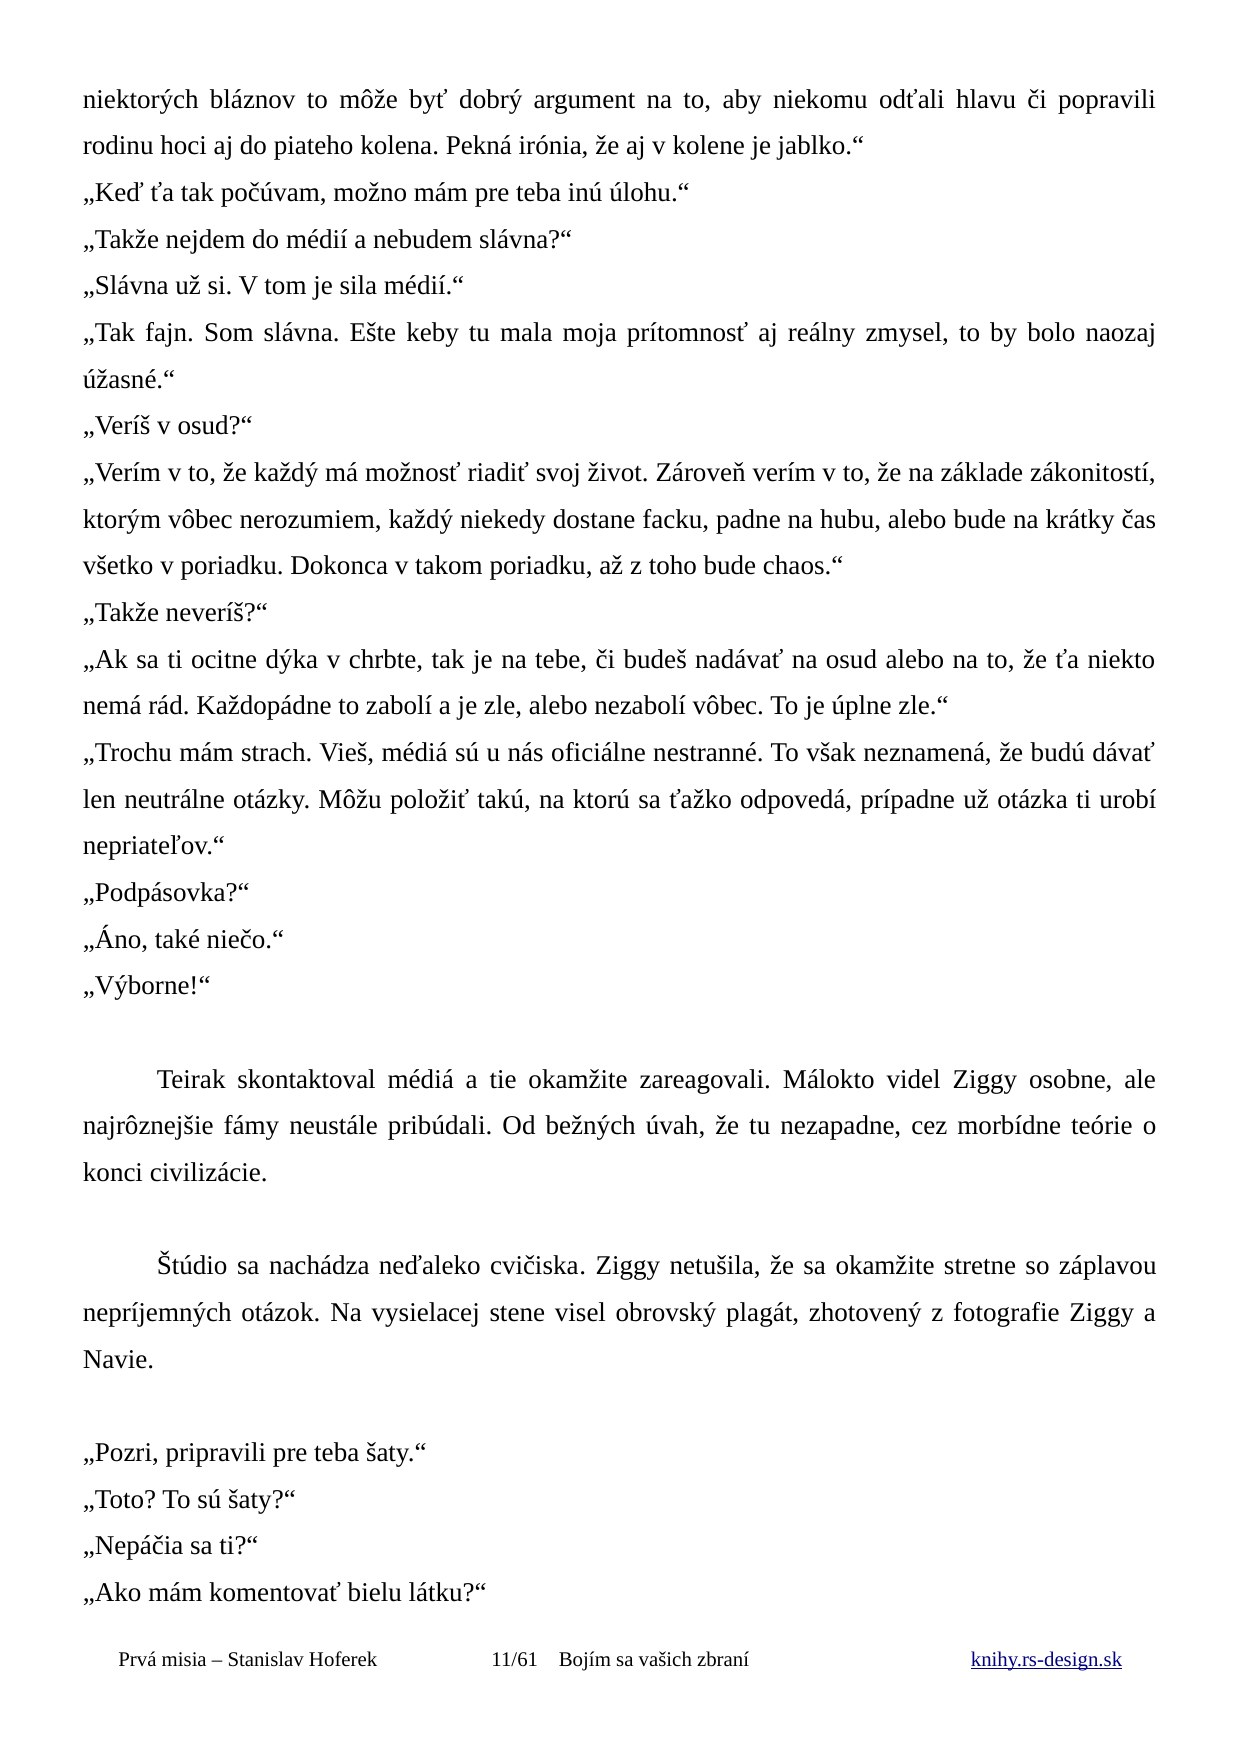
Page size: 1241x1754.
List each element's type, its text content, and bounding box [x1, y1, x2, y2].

text „Tak fajn. Som slávna. Ešte keby tu mala moja prítomnosť aj reálny zmysel, to by bolo naozaj úžasné.“ [83, 316, 1157, 394]
text „Podpásovka?“ [83, 876, 1157, 907]
text „Keď ťa tak počúvam, možno mám pre teba inú úlohu.“ [83, 176, 1157, 207]
text „Verím v to, že každý má možnosť riadiť svoj život. Zároveň verím v to, že na základe zákonitostí, ktorým vôbec nerozumiem, každý niekedy dostane facku, padne na hubu, alebo bude na krátky čas všetko v poriadku. Dokonca v takom poriadku, až z toho bude chaos.“ [83, 456, 1157, 581]
text „Takže nejdem do médií a nebudem slávna?“ [83, 223, 1157, 254]
text „Slávna už si. V tom je sila médií.“ [83, 269, 1157, 301]
text „Ako mám komentovať bielu látku?“ [83, 1576, 1157, 1607]
text Štúdio sa nachádza neďaleko cvičiska. Ziggy netušila, že sa okamžite stretne so záplavou nepríjemných otázok. Na vysielacej stene visel obrovský plagát, zhotovený z fotografie Ziggy a Navie. [83, 1249, 1157, 1374]
text „Trochu mám strach. Vieš, médiá sú u nás oficiálne nestranné. To však neznamená, že budú dávať len neutrálne otázky. Môžu položiť takú, na ktorú sa ťažko odpovedá, prípadne už otázka ti urobí nepriateľov.“ [83, 736, 1157, 861]
text „Toto? To sú šaty?“ [83, 1483, 1157, 1514]
text „Veríš v osud?“ [83, 409, 1157, 441]
text „Áno, také niečo.“ [83, 923, 1157, 954]
text „Pozri, pripravili pre teba šaty.“ [83, 1436, 1157, 1467]
text „Ak sa ti ocitne dýka v chrbte, tak je na tebe, či budeš nadávať na osud alebo na to, že ťa niekto nemá rád. Každopádne to zabolí a je zle, alebo nezabolí vôbec. To je úplne zle.“ [83, 643, 1157, 721]
text „Nepáčia sa ti?“ [83, 1529, 1157, 1561]
text Teirak skontaktoval médiá a tie okamžite zareagovali. Málokto videl Ziggy osobne, ale najrôznejšie fámy neustále pribúdali. Od bežných úvah, že tu nezapadne, cez morbídne teórie o konci civilizácie. [83, 1063, 1157, 1187]
text niektorých bláznov to môže byť dobrý argument na to, aby niekomu odťali hlavu či popravili rodinu hoci aj do piateho kolena. Pekná irónia, že aj v kolene je jablko.“ [83, 83, 1157, 161]
text „Takže neveríš?“ [83, 596, 1157, 627]
text „Výborne!“ [83, 969, 1157, 1001]
